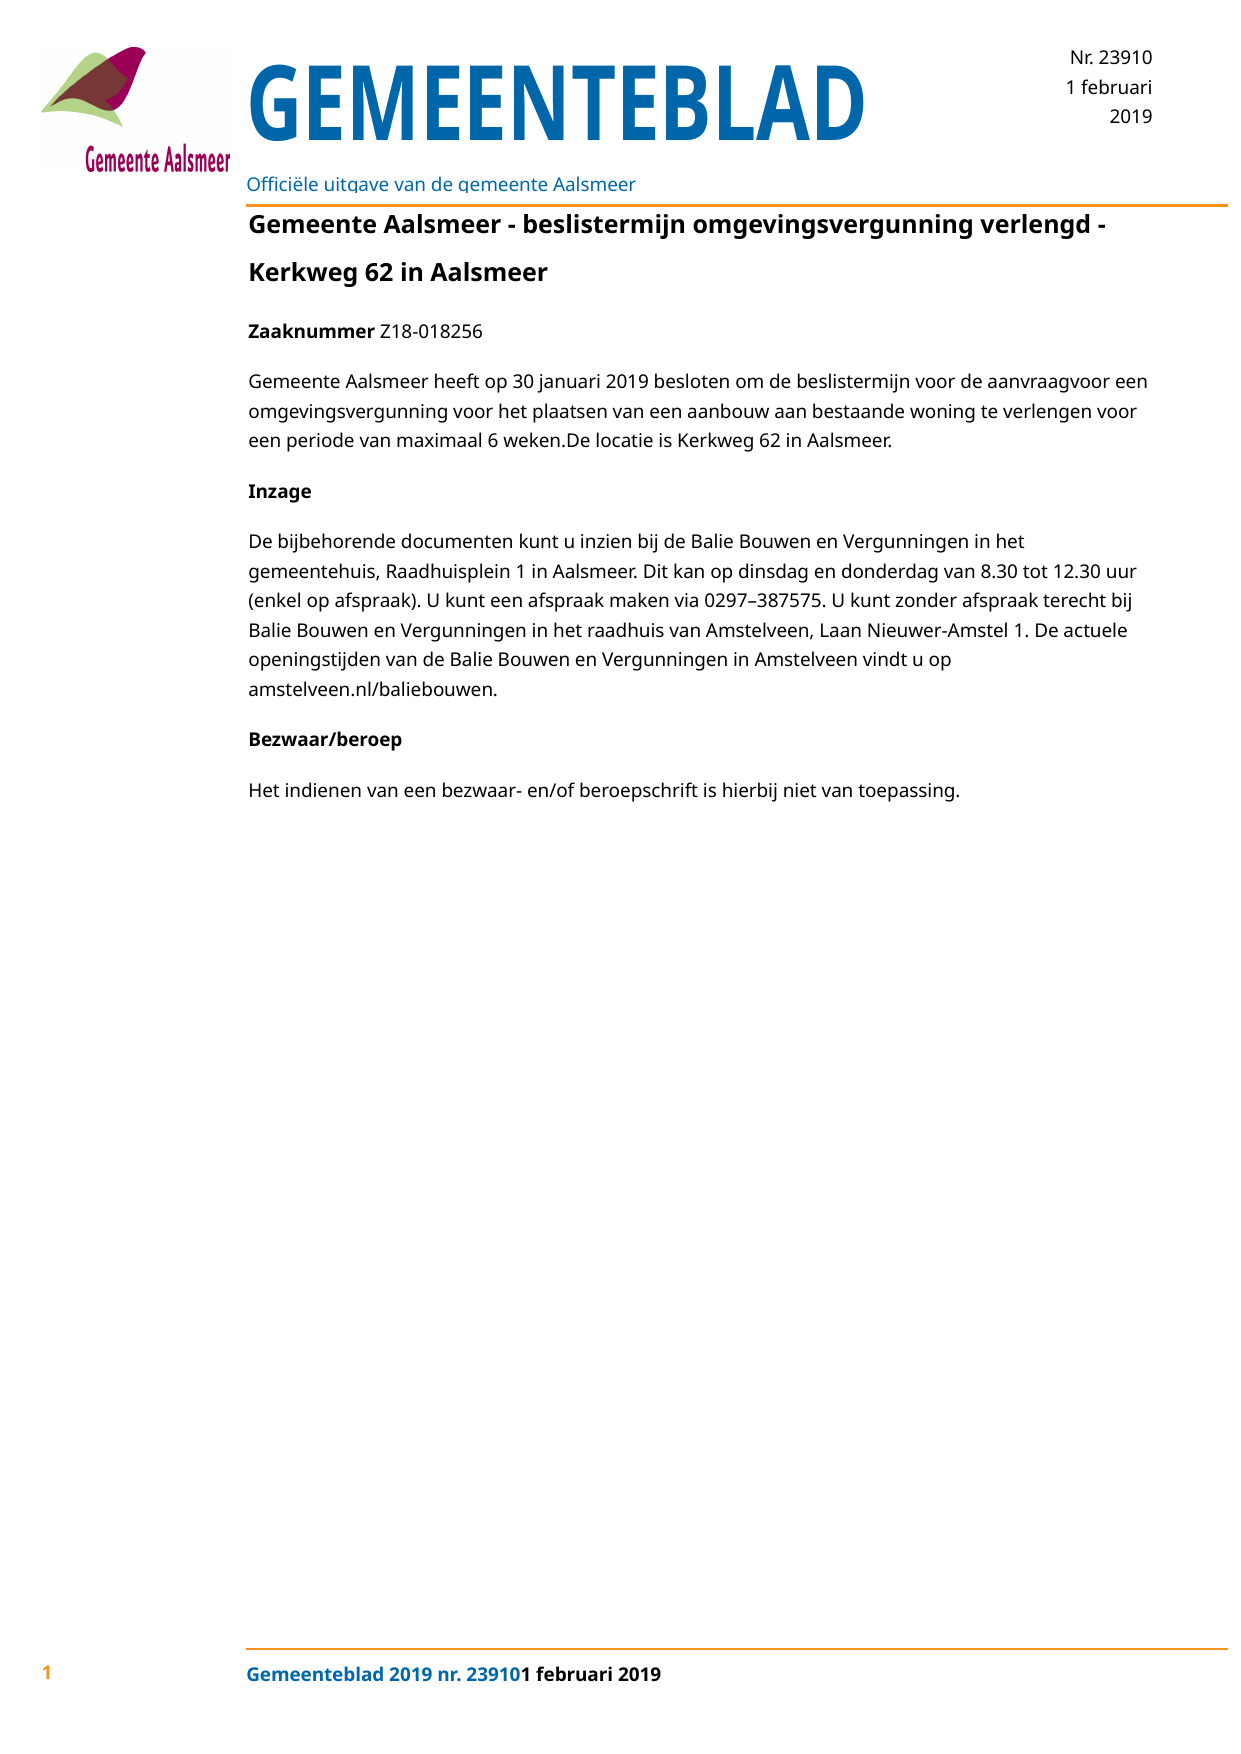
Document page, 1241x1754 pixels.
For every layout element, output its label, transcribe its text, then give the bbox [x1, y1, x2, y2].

text Het indienen van een bezwaar- en/of beroepschrift is hierbij niet van toepassing. [248, 777, 1152, 803]
text Gemeente Aalsmeer heeft op 30 januari 2019 besloten om de beslistermijn voor de aanvraagvoor een omgevingsvergunning voor het plaatsen van een aanbouw aan bestaande woning te verlengen voor een periode van maximaal 6 weken.De locatie is Kerkweg 62 in Aalsmeer. [248, 368, 1152, 453]
text De bijbehorende documenten kunt u inzien bij de Balie Bouwen en Vergunningen in het gemeentehuis, Raadhuisplein 1 in Aalsmeer. Dit kan op dinsdag en donderdag van 8.30 tot 12.30 uur (enkel op afspraak). U kunt een afspraak maken via 0297–387575. U kunt zonder afspraak terecht bij Balie Bouwen en Vergunningen in het raadhuis van Amstelveen, Laan Nieuwer-Amstel 1. De actuele openingstijden van de Balie Bouwen en Vergunningen in Amstelveen vindt u op amstelveen.nl/baliebouwen. [248, 528, 1152, 702]
picture [41, 47, 231, 172]
text Gemeente Aalsmeer - beslistermijn omgevingsvergunning verlengd - Kerkweg 62 in Aalsmeer [248, 207, 1152, 288]
text Bezwaar/beroep [248, 727, 1152, 752]
text Inzage [248, 478, 1152, 504]
text Zaaknummer Z18-018256 [248, 318, 1152, 344]
